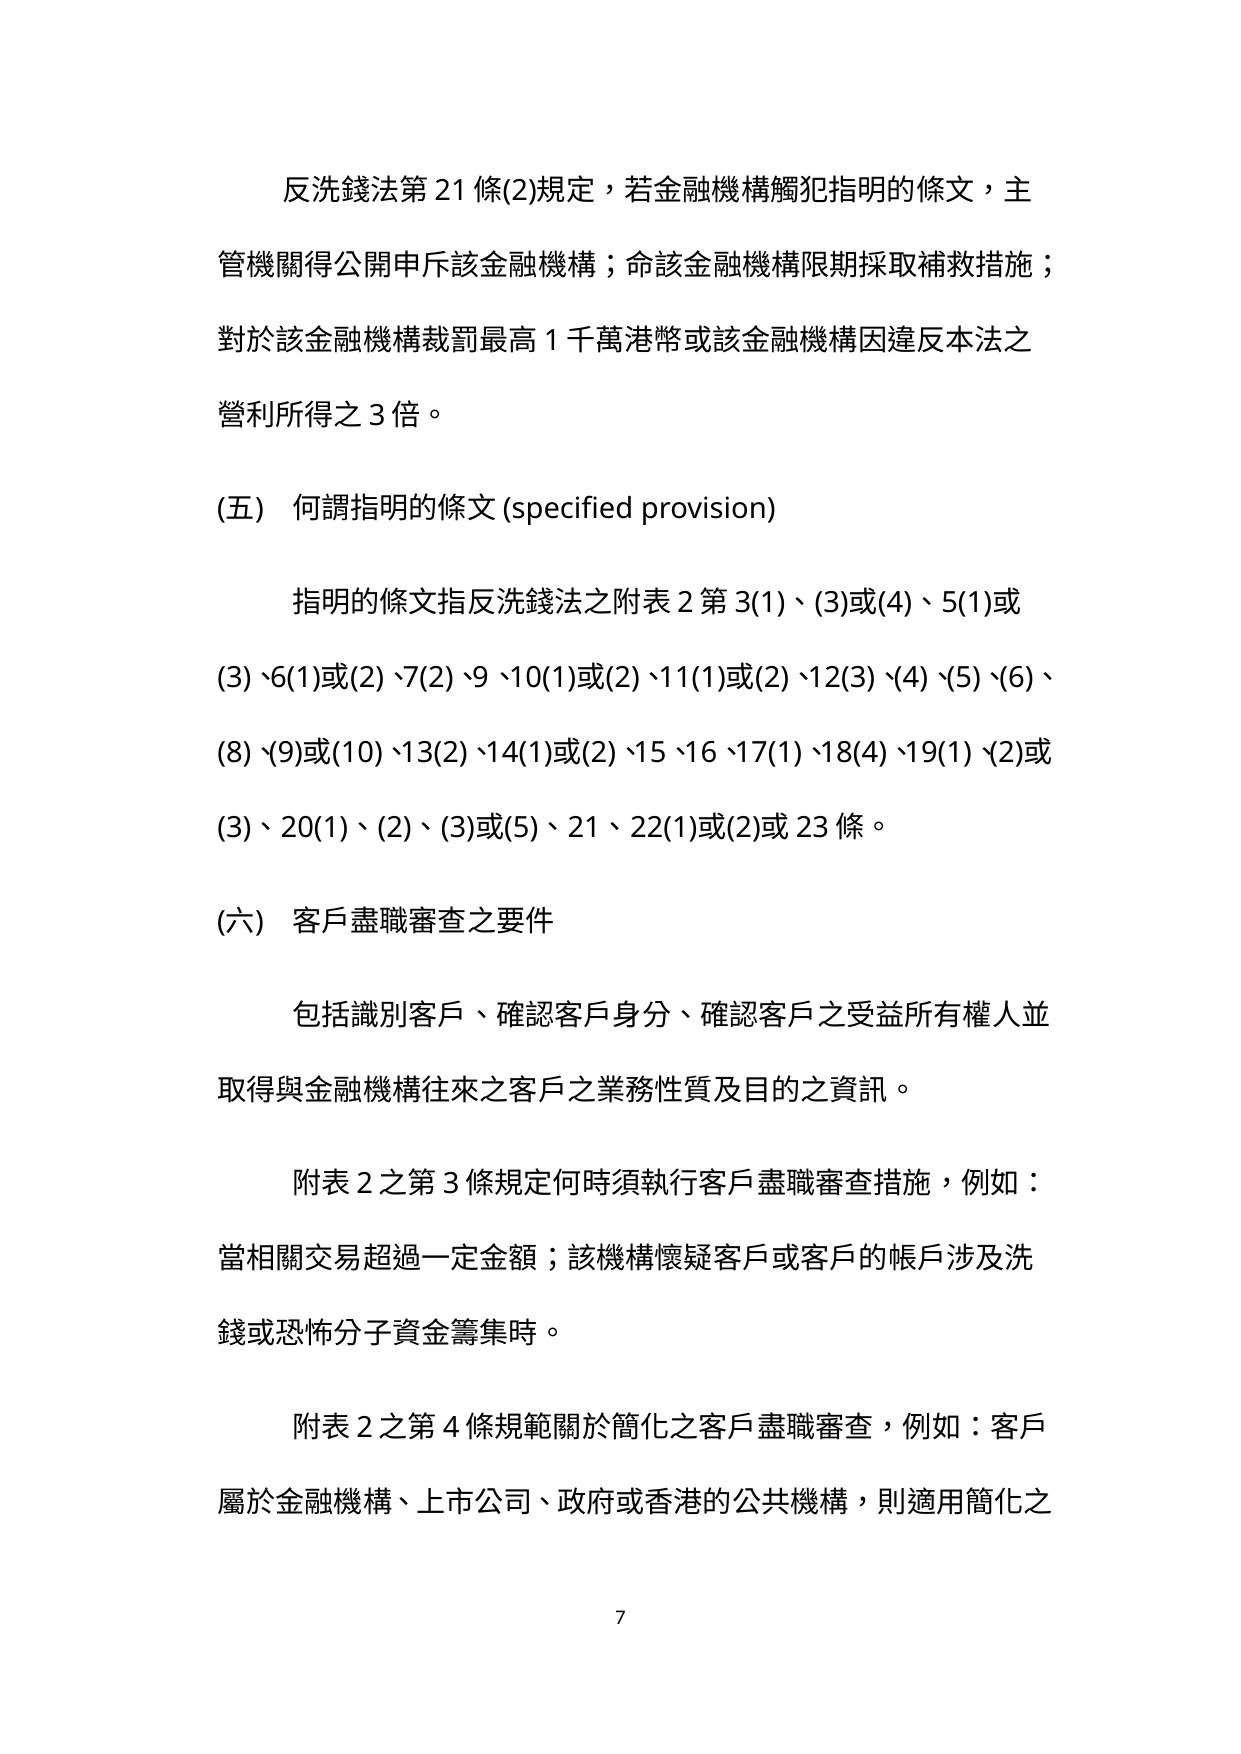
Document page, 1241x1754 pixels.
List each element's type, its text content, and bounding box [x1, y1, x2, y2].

text 附表2之第3條規定何時須執行客戶盡職審查措施，例如：當相關交易超過一定金額；該機構懷疑客戶或客戶的帳戶涉及洗錢或恐怖分子資金籌集時。 [217, 1144, 1053, 1369]
list 何謂指明的條文 (specified provision) [217, 469, 1053, 544]
text 反洗錢法第21條(2)規定，若金融機構觸犯指明的條文，主管機關得公開申斥該金融機構；命該金融機構限期採取補救措施；對於該金融機構裁罰最高1千萬港幣或該金融機構因違反本法之營利所得之3倍。 [217, 150, 1053, 450]
text 附表2之第4條規範關於簡化之客戶盡職審查，例如：客戶屬於金融機構、上市公司、政府或香港的公共機構，則適用簡化之 [217, 1387, 1053, 1537]
text 包括識別客戶、確認客戶身分、確認客戶之受益所有權人並取得與金融機構往來之客戶之業務性質及目的之資訊。 [217, 975, 1053, 1125]
text 指明的條文指反洗錢法之附表2第3(1)、(3)或(4)、5(1)或(3)、6(1)或(2)、7(2)、9、10(1)或(2)、11(1)或(2)、12(3)、(4)、(5)、(6)、(8)、(9)或(10)、13(2)、14(1)或(2)、15、16、17(1)、18(4)、19(1)、(2)或(3)、20(1)、(2)、(3)或(5)、21、22(1)或(2)或23條。 [217, 562, 1053, 862]
list 客戶盡職審查之要件 [217, 881, 1053, 956]
